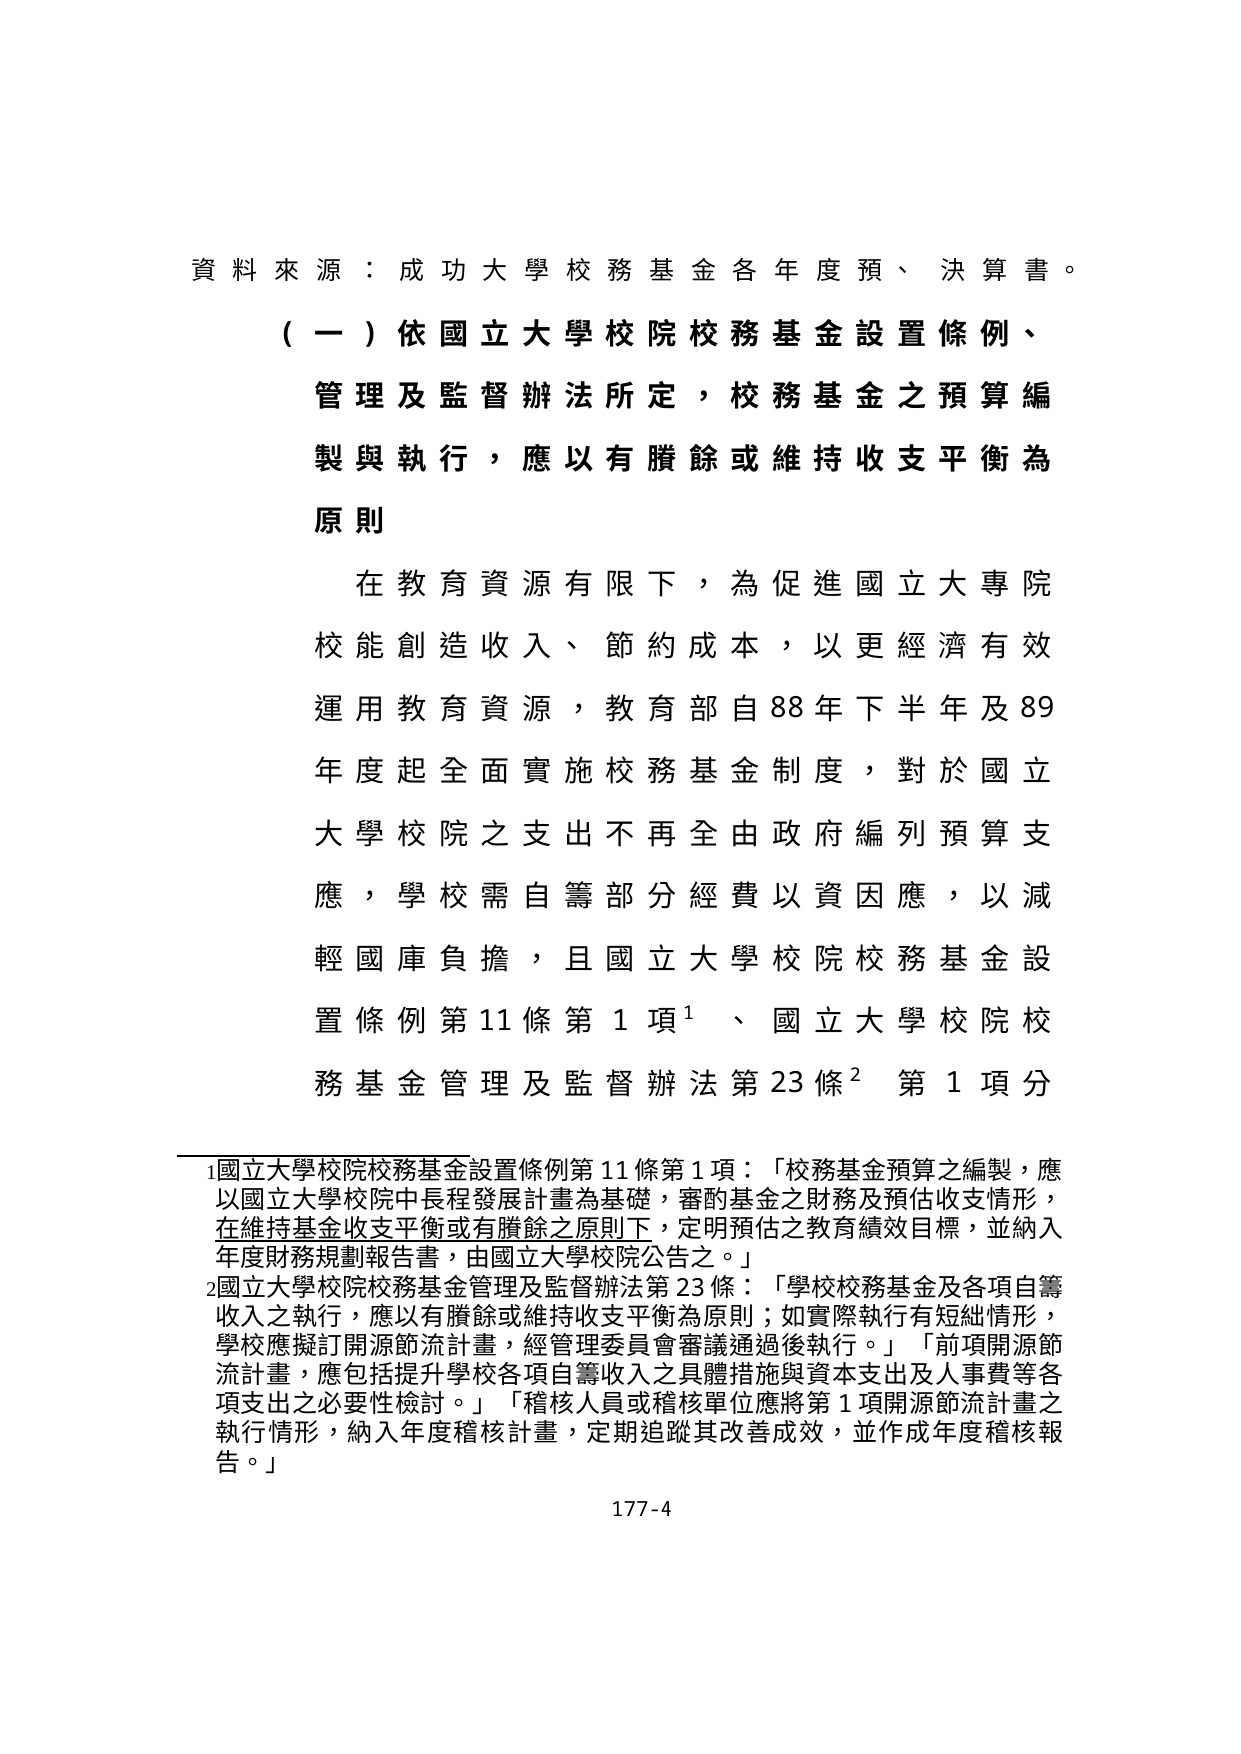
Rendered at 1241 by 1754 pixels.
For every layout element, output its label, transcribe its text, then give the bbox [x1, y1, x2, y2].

text 資料來源：成功大學校務基金各年度預、決算書。 [183, 227, 1058, 290]
text (一)依國立大學校院校務基金設置條例、管理及監督辦法所定，校務基金之預算編製與執行，應以有賸餘或維持收支平衡為原則 [242, 290, 1058, 540]
text 國立大學校院校務基金管理及監督辦法第23條：「學校校務基金及各項自籌收入之執行，應以有賸餘或維持收支平衡為原則；如實際執行有短絀情形，學校應擬訂開源節流計畫，經管理委員會審議通過後執行。」「前項開源節流計畫，應包括提升學校各項自籌收入之具體措施與資本支出及人事費等各項支出之必要性檢討。」「稽核人員或稽核單位應將第1項開源節流計畫之執行情形，納入年度稽核計畫，定期追蹤其改善成效，並作成年度稽核報告。」 [206, 1273, 1063, 1477]
text 國立大學校院校務基金設置條例第11條第1項：「校務基金預算之編製，應以國立大學校院中長程發展計畫為基礎，審酌基金之財務及預估收支情形，在維持基金收支平衡或有賸餘之原則下，定明預估之教育績效目標，並納入年度財務規劃報告書，由國立大學校院公告之。」 [206, 1156, 1063, 1273]
text 在教育資源有限下，為促進國立大專院校能創造收入、節約成本，以更經濟有效運用教育資源，教育部自88年下半年及89年度起全面實施校務基金制度，對於國立大學校院之支出不再全由政府編列預算支應，學校需自籌部分經費以資因應，以減輕國庫負擔，且國立大學校院校務基金設置條例第11條第1項、國立大學校院校務基金管理及監督辦法第23條第1項分別規定，校務基金預算之編製應在維持基金收支平衡或有賸餘之原則；學校校務基金及各項自籌收入之執行，應以有賸餘或維持收支平衡為原則，如實際執行有短絀情形，學校應擬訂開源節流計畫。 [271, 540, 1058, 1102]
